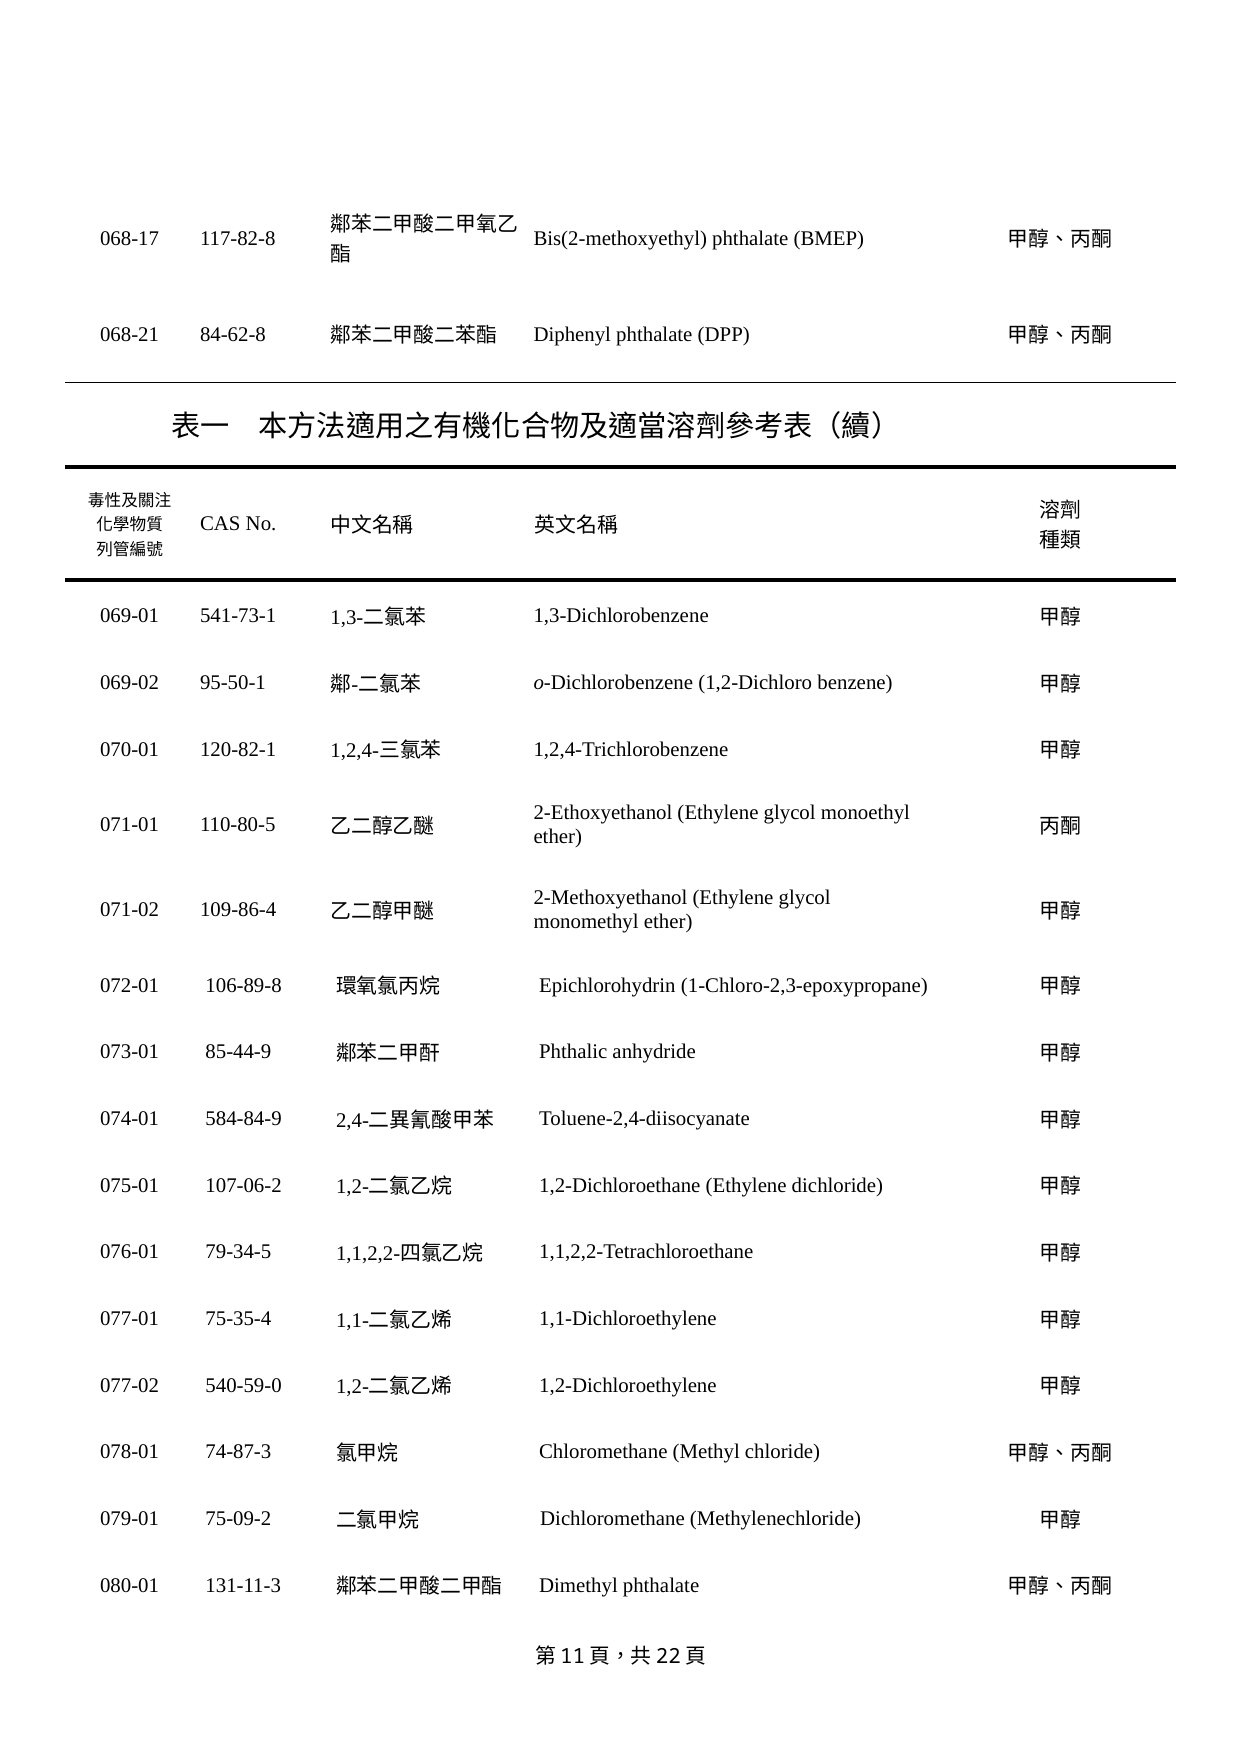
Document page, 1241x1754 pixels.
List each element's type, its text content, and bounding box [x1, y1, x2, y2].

table_cell 95-50-1 [194, 649, 324, 715]
table_cell 毒性及關注 化學物質 列管編號 [65, 469, 194, 578]
table_cell 鄰苯二甲酸二苯酯 [325, 286, 529, 382]
table_cell 85-44-9 [194, 1018, 324, 1084]
table_cell 070-01 [65, 715, 194, 782]
table_cell 071-02 [65, 867, 194, 951]
table_cell 541-73-1 [194, 582, 324, 649]
table_cell 120-82-1 [194, 715, 324, 782]
table_cell 078-01 [65, 1418, 194, 1484]
table_cell 073-01 [65, 1018, 194, 1084]
table_cell 080-01 [65, 1551, 194, 1618]
table_cell 074-01 [65, 1085, 194, 1151]
table_cell 110-80-5 [194, 782, 324, 867]
table_cell 068-21 [65, 286, 194, 382]
table_cell 二氯甲烷 [325, 1485, 529, 1551]
table_cell 甲醇 [944, 715, 1176, 782]
table_cell 75-35-4 [194, 1285, 324, 1351]
table_cell 071-01 [65, 782, 194, 867]
table_cell 075-01 [65, 1151, 194, 1218]
table_cell o-Dichlorobenzene (1,2-Dichloro benzene) [529, 649, 944, 715]
table_cell 甲醇、丙酮 [944, 1418, 1176, 1484]
table_cell 584-84-9 [194, 1085, 324, 1151]
table_cell 1,2,4-三氯苯 [325, 715, 529, 782]
table_cell 乙二醇甲醚 [325, 867, 529, 951]
table_cell 甲醇 [944, 1351, 1176, 1418]
table_cell 甲醇、丙酮 [944, 189, 1176, 286]
table_cell 069-02 [65, 649, 194, 715]
table_cell Dimethyl phthalate [529, 1551, 944, 1618]
table_cell 74-87-3 [194, 1418, 324, 1484]
table_cell Bis(2-methoxyethyl) phthalate (BMEP) [529, 189, 944, 286]
table_cell 甲醇 [944, 951, 1176, 1018]
table_cell Dichloromethane (Methylenechloride) [529, 1485, 944, 1551]
table_cell Chloromethane (Methyl chloride) [529, 1418, 944, 1484]
table_cell 甲醇 [944, 649, 1176, 715]
table_cell 1,2-Dichloroethylene [529, 1351, 944, 1418]
table_cell 077-02 [65, 1351, 194, 1418]
table_cell 1,2-二氯乙烷 [325, 1151, 529, 1218]
table_cell 英文名稱 [529, 469, 944, 578]
table_cell 109-86-4 [194, 867, 324, 951]
table_cell 表一 本方法適用之有機化合物及適當溶劑參考表（續） [65, 383, 1176, 465]
table_cell 1,3-Dichlorobenzene [529, 582, 944, 649]
table_cell 131-11-3 [194, 1551, 324, 1618]
table_cell 79-34-5 [194, 1218, 324, 1284]
table_cell 1,1-Dichloroethylene [529, 1285, 944, 1351]
table_cell 540-59-0 [194, 1351, 324, 1418]
table_cell 079-01 [65, 1485, 194, 1551]
table_cell 甲醇、丙酮 [944, 1551, 1176, 1618]
table_cell Toluene-2,4-diisocyanate [529, 1085, 944, 1151]
table_cell 甲醇 [944, 1151, 1176, 1218]
table_cell 甲醇 [944, 1218, 1176, 1284]
table_cell CAS No. [194, 469, 324, 578]
table_cell 077-01 [65, 1285, 194, 1351]
table_cell 1,2-二氯乙烯 [325, 1351, 529, 1418]
table_cell 069-01 [65, 582, 194, 649]
table_cell 丙酮 [944, 782, 1176, 867]
table_cell 068-17 [65, 189, 194, 286]
table_cell 乙二醇乙醚 [325, 782, 529, 867]
table_cell 甲醇 [944, 1485, 1176, 1551]
table_cell 107-06-2 [194, 1151, 324, 1218]
table_cell 1,1,2,2-四氯乙烷 [325, 1218, 529, 1284]
table_cell 1,1-二氯乙烯 [325, 1285, 529, 1351]
table_cell 84-62-8 [194, 286, 324, 382]
table_cell 1,2-Dichloroethane (Ethylene dichloride) [529, 1151, 944, 1218]
table_cell 2-Ethoxyethanol (Ethylene glycol monoethyl ether) [529, 782, 944, 867]
table_cell 2-Methoxyethanol (Ethylene glycol monomethyl ether) [529, 867, 944, 951]
table_cell 1,3-二氯苯 [325, 582, 529, 649]
table_cell 甲醇 [944, 1085, 1176, 1151]
table_cell 1,2,4-Trichlorobenzene [529, 715, 944, 782]
table_cell 溶劑 種類 [944, 469, 1176, 578]
table_cell 甲醇 [944, 1285, 1176, 1351]
table_cell 75-09-2 [194, 1485, 324, 1551]
table_cell 甲醇 [944, 867, 1176, 951]
table_cell 環氧氯丙烷 [325, 951, 529, 1018]
table_cell 鄰苯二甲酸二甲酯 [325, 1551, 529, 1618]
table_cell 117-82-8 [194, 189, 324, 286]
table_cell 2,4-二異氰酸甲苯 [325, 1085, 529, 1151]
table_cell 甲醇 [944, 1018, 1176, 1084]
table_cell 鄰-二氯苯 [325, 649, 529, 715]
table_cell Diphenyl phthalate (DPP) [529, 286, 944, 382]
table_cell 072-01 [65, 951, 194, 1018]
table_cell 中文名稱 [325, 469, 529, 578]
table_cell 甲醇 [944, 582, 1176, 649]
table_cell Epichlorohydrin (1-Chloro-2,3-epoxypropane) [529, 951, 944, 1018]
table_cell 106-89-8 [194, 951, 324, 1018]
table_cell 076-01 [65, 1218, 194, 1284]
table_cell 氯甲烷 [325, 1418, 529, 1484]
table_cell 1,1,2,2-Tetrachloroethane [529, 1218, 944, 1284]
table_cell Phthalic anhydride [529, 1018, 944, 1084]
table_cell 鄰苯二甲酸二甲氧乙酯 [325, 189, 529, 286]
table_cell 甲醇、丙酮 [944, 286, 1176, 382]
table_cell 鄰苯二甲酐 [325, 1018, 529, 1084]
